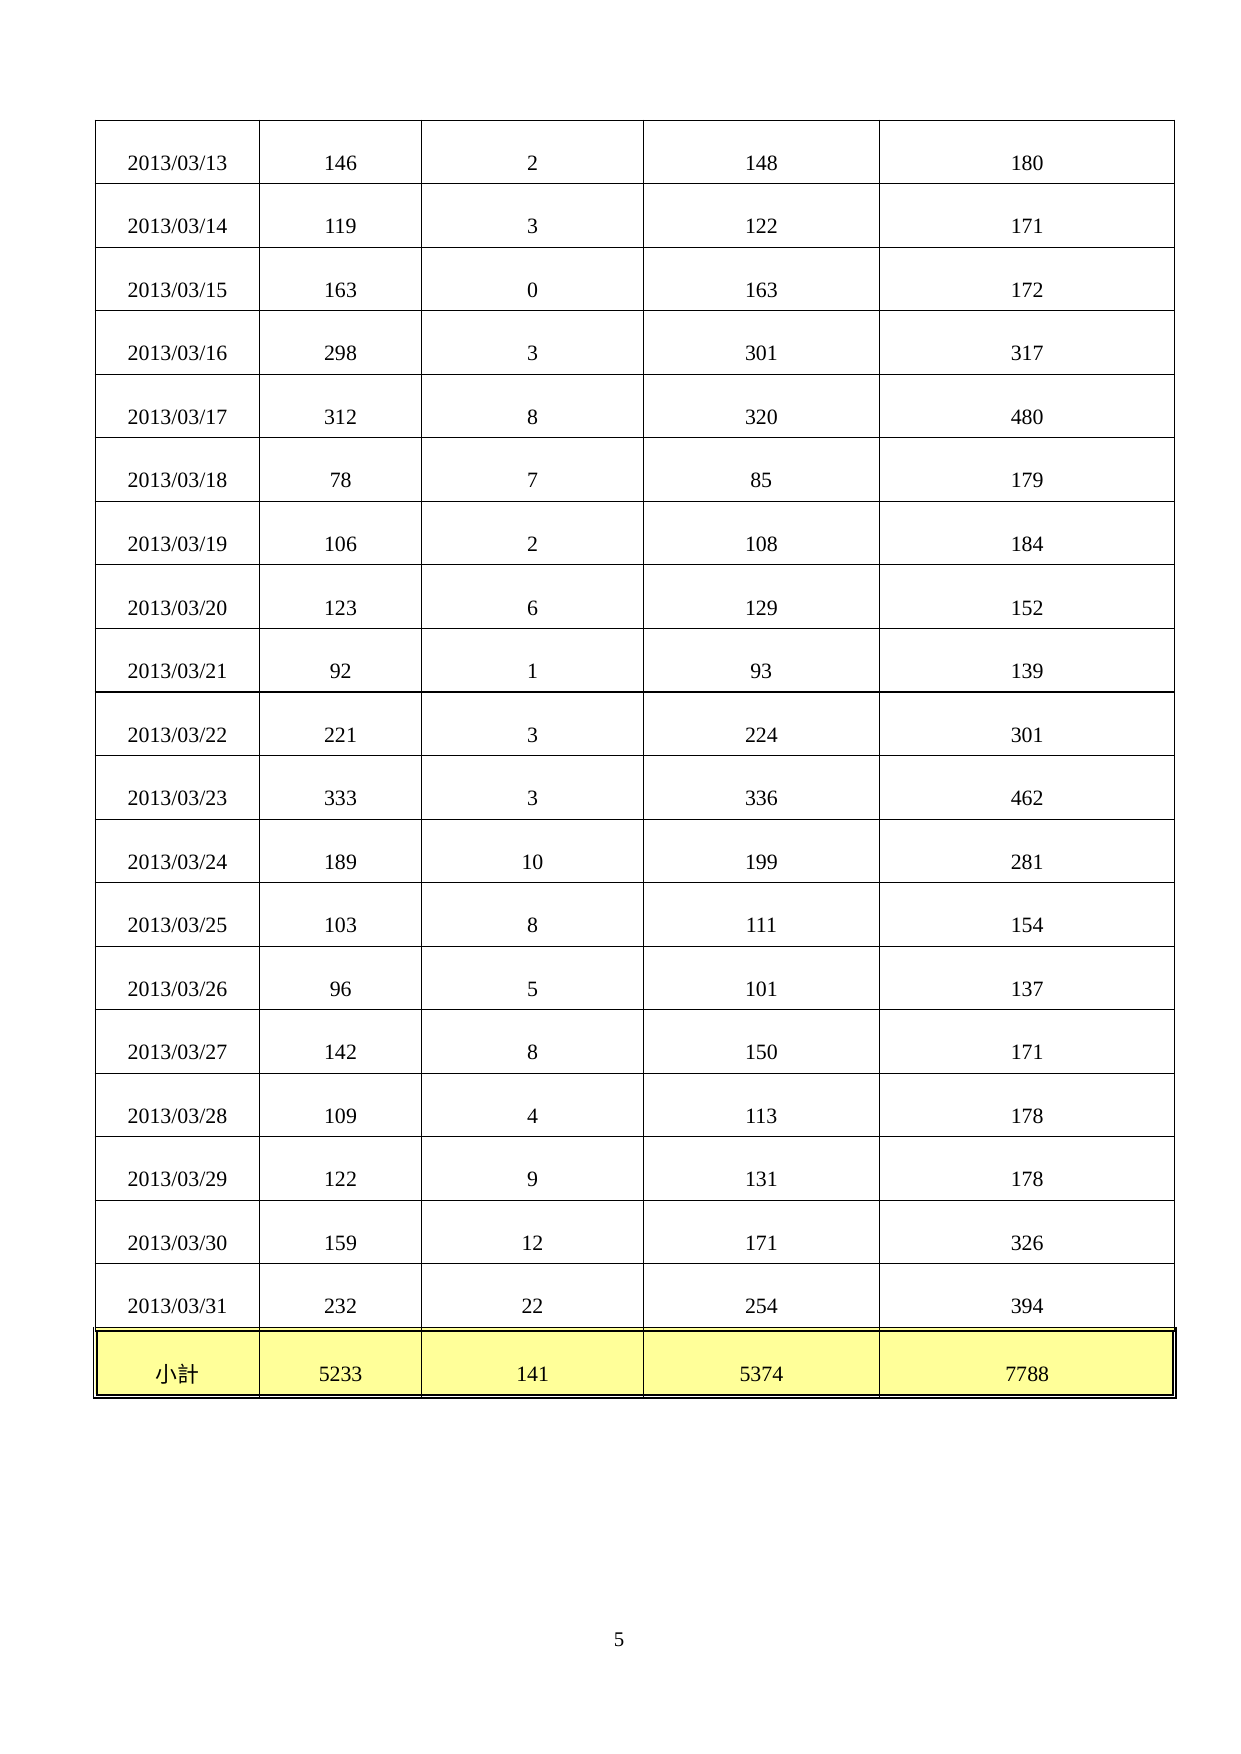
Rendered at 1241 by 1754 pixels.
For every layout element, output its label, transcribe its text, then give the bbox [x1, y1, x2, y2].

table_cell 171 [880, 1010, 1174, 1073]
table_cell 2013/03/28 [96, 1074, 259, 1136]
table_cell 150 [644, 1010, 879, 1073]
table_cell 298 [260, 311, 421, 374]
table_cell 3 [422, 184, 643, 247]
table_cell 92 [260, 629, 421, 691]
table_cell 317 [880, 311, 1174, 374]
table_cell 2013/03/14 [96, 184, 259, 247]
table_cell 2013/03/24 [96, 820, 259, 882]
table_cell 320 [644, 375, 879, 437]
table_cell 199 [644, 820, 879, 882]
table_cell 106 [260, 502, 421, 564]
table_cell 129 [644, 565, 879, 628]
table_cell 9 [422, 1137, 643, 1200]
table_cell 141 [422, 1332, 643, 1394]
table_cell 163 [644, 248, 879, 310]
table_cell 10 [422, 820, 643, 882]
table_cell 小計 [98, 1332, 259, 1394]
table_cell 221 [260, 693, 421, 755]
table_cell 108 [644, 502, 879, 564]
table_cell 103 [260, 883, 421, 946]
table_cell 336 [644, 756, 879, 818]
table_cell 78 [260, 438, 421, 501]
table_cell 224 [644, 693, 879, 755]
table_cell 22 [422, 1264, 643, 1327]
table_cell 2 [422, 121, 643, 183]
table_cell 96 [260, 947, 421, 1009]
table_cell 2013/03/17 [96, 375, 259, 437]
table_cell 159 [260, 1201, 421, 1263]
table_cell 142 [260, 1010, 421, 1073]
table_cell 2013/03/13 [96, 121, 259, 183]
table_cell 2013/03/19 [96, 502, 259, 564]
table_cell 93 [644, 629, 879, 691]
table_cell 2013/03/22 [96, 693, 259, 755]
table_cell 148 [644, 121, 879, 183]
table_cell 301 [644, 311, 879, 374]
table_cell 326 [880, 1201, 1174, 1263]
table_cell 2013/03/29 [96, 1137, 259, 1200]
table_cell 5233 [260, 1332, 421, 1394]
table_cell 333 [260, 756, 421, 818]
table_cell 6 [422, 565, 643, 628]
table_cell 1 [422, 629, 643, 691]
table_cell 178 [880, 1137, 1174, 1200]
table_cell 4 [422, 1074, 643, 1136]
table_cell 154 [880, 883, 1174, 946]
table_cell 179 [880, 438, 1174, 501]
table_cell 2013/03/21 [96, 629, 259, 691]
table_cell 131 [644, 1137, 879, 1200]
table_cell 111 [644, 883, 879, 946]
table_cell 189 [260, 820, 421, 882]
table_cell 2013/03/30 [96, 1201, 259, 1263]
table_cell 109 [260, 1074, 421, 1136]
table_cell 254 [644, 1264, 879, 1327]
table_cell 2013/03/20 [96, 565, 259, 628]
table_cell 137 [880, 947, 1174, 1009]
table_cell 0 [422, 248, 643, 310]
table_cell 5 [422, 947, 643, 1009]
table_cell 171 [644, 1201, 879, 1263]
table_cell 8 [422, 883, 643, 946]
table_cell 139 [880, 629, 1174, 691]
table_cell 394 [880, 1264, 1174, 1327]
table_cell 232 [260, 1264, 421, 1327]
table_cell 3 [422, 311, 643, 374]
table_cell 119 [260, 184, 421, 247]
table_cell 101 [644, 947, 879, 1009]
table_cell 172 [880, 248, 1174, 310]
table_cell 122 [260, 1137, 421, 1200]
table_cell 7 [422, 438, 643, 501]
table_cell 3 [422, 693, 643, 755]
table_cell 12 [422, 1201, 643, 1263]
table_cell 184 [880, 502, 1174, 564]
table_cell 2013/03/15 [96, 248, 259, 310]
table_cell 2013/03/27 [96, 1010, 259, 1073]
table_cell 462 [880, 756, 1174, 818]
table_cell 8 [422, 375, 643, 437]
table_cell 8 [422, 1010, 643, 1073]
table_cell 2013/03/31 [96, 1264, 259, 1327]
table_cell 163 [260, 248, 421, 310]
table_cell 113 [644, 1074, 879, 1136]
table_cell 122 [644, 184, 879, 247]
table_cell 2013/03/25 [96, 883, 259, 946]
table_cell 2013/03/26 [96, 947, 259, 1009]
table_cell 171 [880, 184, 1174, 247]
table_cell 180 [880, 121, 1174, 183]
table_cell 178 [880, 1074, 1174, 1136]
table_cell 152 [880, 565, 1174, 628]
table_cell 146 [260, 121, 421, 183]
table_cell 281 [880, 820, 1174, 882]
table_cell 2013/03/23 [96, 756, 259, 818]
table_cell 123 [260, 565, 421, 628]
table_cell 5374 [644, 1332, 879, 1394]
table_cell 312 [260, 375, 421, 437]
table_cell 2013/03/16 [96, 311, 259, 374]
table_cell 480 [880, 375, 1174, 437]
table_cell 3 [422, 756, 643, 818]
table_cell 2 [422, 502, 643, 564]
table_cell 2013/03/18 [96, 438, 259, 501]
table_cell 85 [644, 438, 879, 501]
table_cell 301 [880, 693, 1174, 755]
table_cell 7788 [880, 1332, 1172, 1394]
